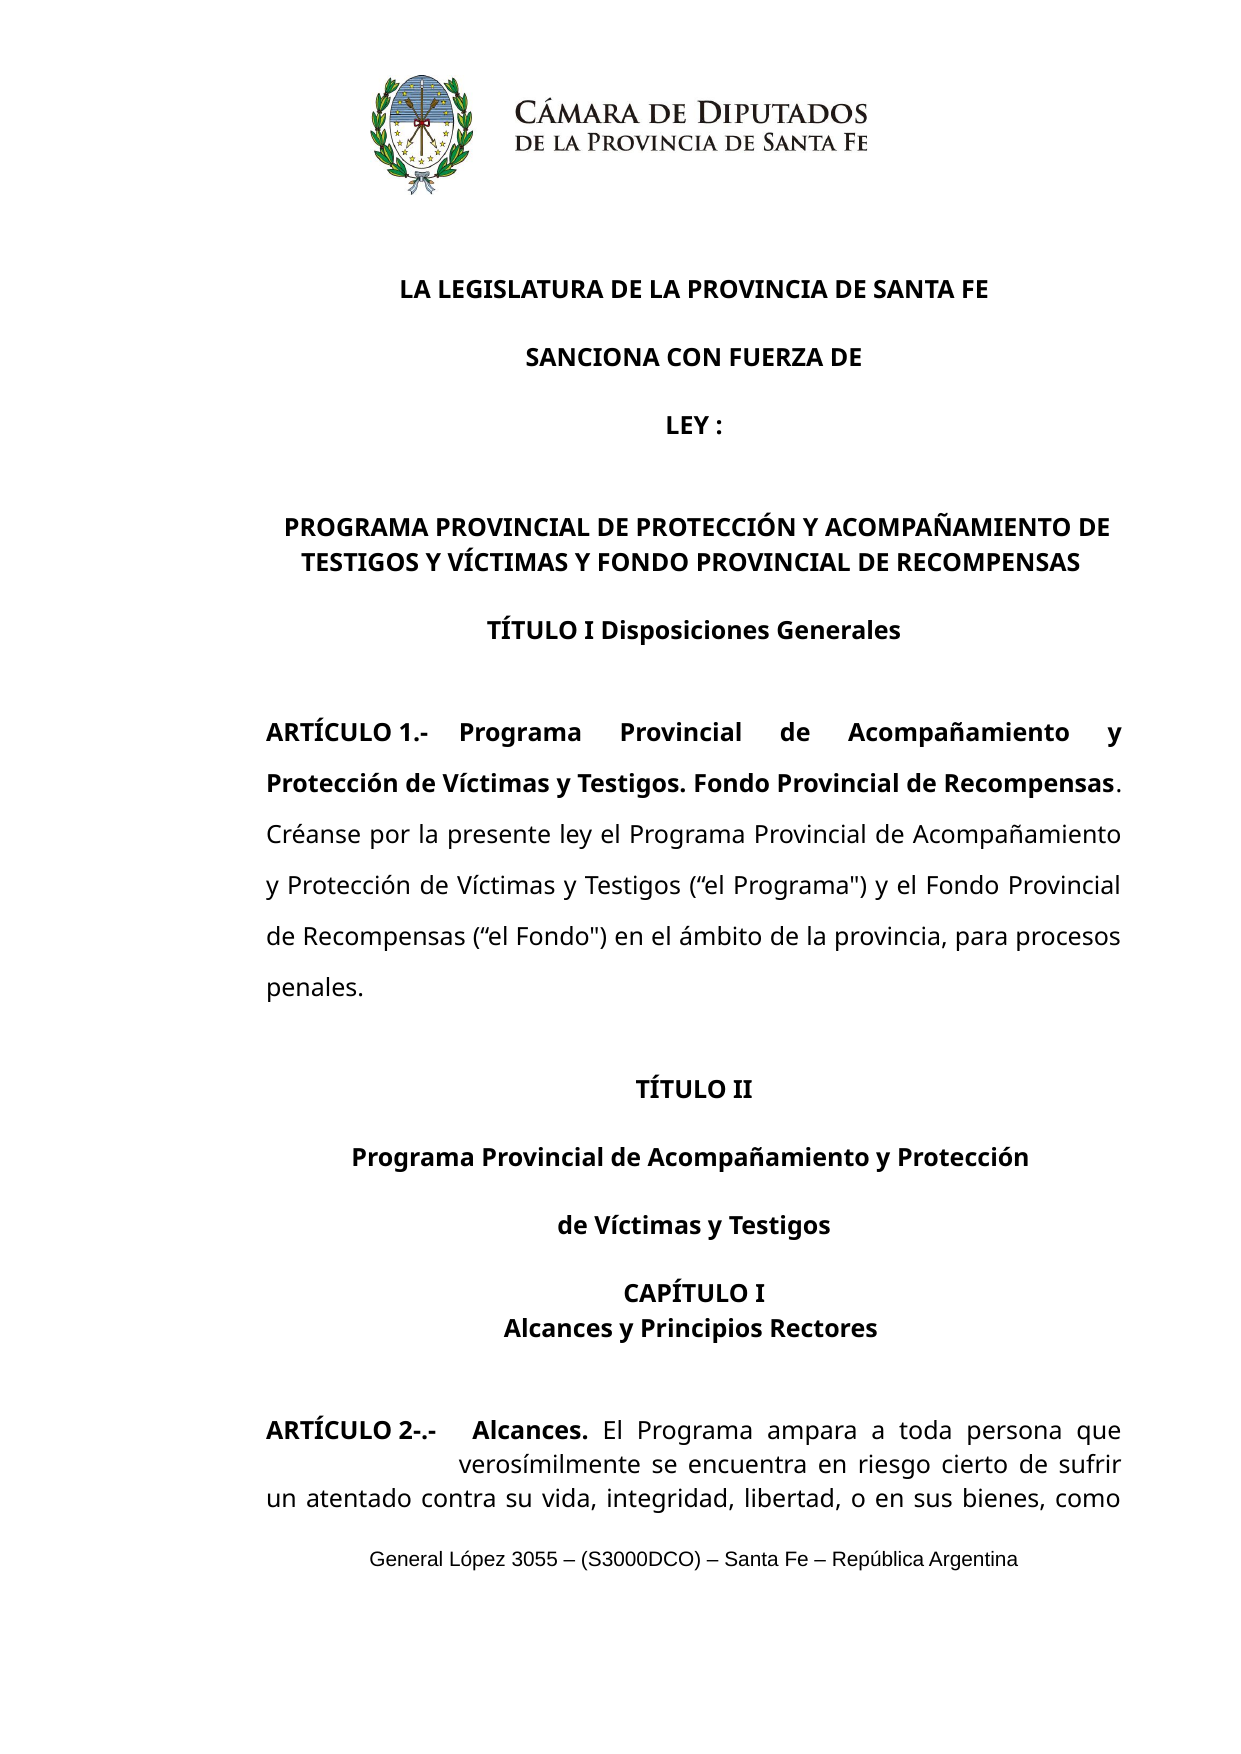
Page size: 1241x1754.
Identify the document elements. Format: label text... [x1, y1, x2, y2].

table_header ARTÍCULO 2-.- [266, 1413, 458, 1463]
text Alcances. El Programa ampara a toda persona que verosímilmente se encuentra en riesgo cierto de sufrir un atentado contra su vida, integridad, libertad, o en sus bienes, como [266, 1412, 1122, 1514]
text PROGRAMA PROVINCIAL DE PROTECCIÓN Y ACOMPAÑAMIENTO DE TESTIGOS Y VÍCTIMAS Y FONDO PROVINCIAL DE RECOMPENSAS [266, 510, 1122, 578]
text TÍTULO I Disposiciones Generales [266, 612, 1122, 646]
text Alcances y Principios Rectores [266, 1310, 1122, 1344]
text Programa Provincial de Acompañamiento y Protección [266, 1140, 1122, 1174]
text CAPÍTULO I [266, 1276, 1122, 1310]
picture [370, 75, 868, 199]
text LA LEGISLATURA DE LA PROVINCIA DE SANTA FE [266, 272, 1122, 306]
text TÍTULO II [266, 1072, 1122, 1106]
text de Víctimas y Testigos [266, 1208, 1122, 1242]
text LEY : [266, 408, 1122, 442]
text Programa Provincial de Acompañamiento y Protección de Víctimas y Testigos. Fondo Provincial de Recompensas. Créanse por la presente ley el Programa Provincial de Acompañamiento y Protección de Víctimas y Testigos (“el Programa") y el Fondo Provincial de Recompensas (“el Fondo") en el ámbito de la provincia, para procesos penales. [266, 714, 1122, 1004]
text SANCIONA CON FUERZA DE [266, 340, 1122, 374]
table_header ARTÍCULO 1.- [266, 715, 458, 765]
